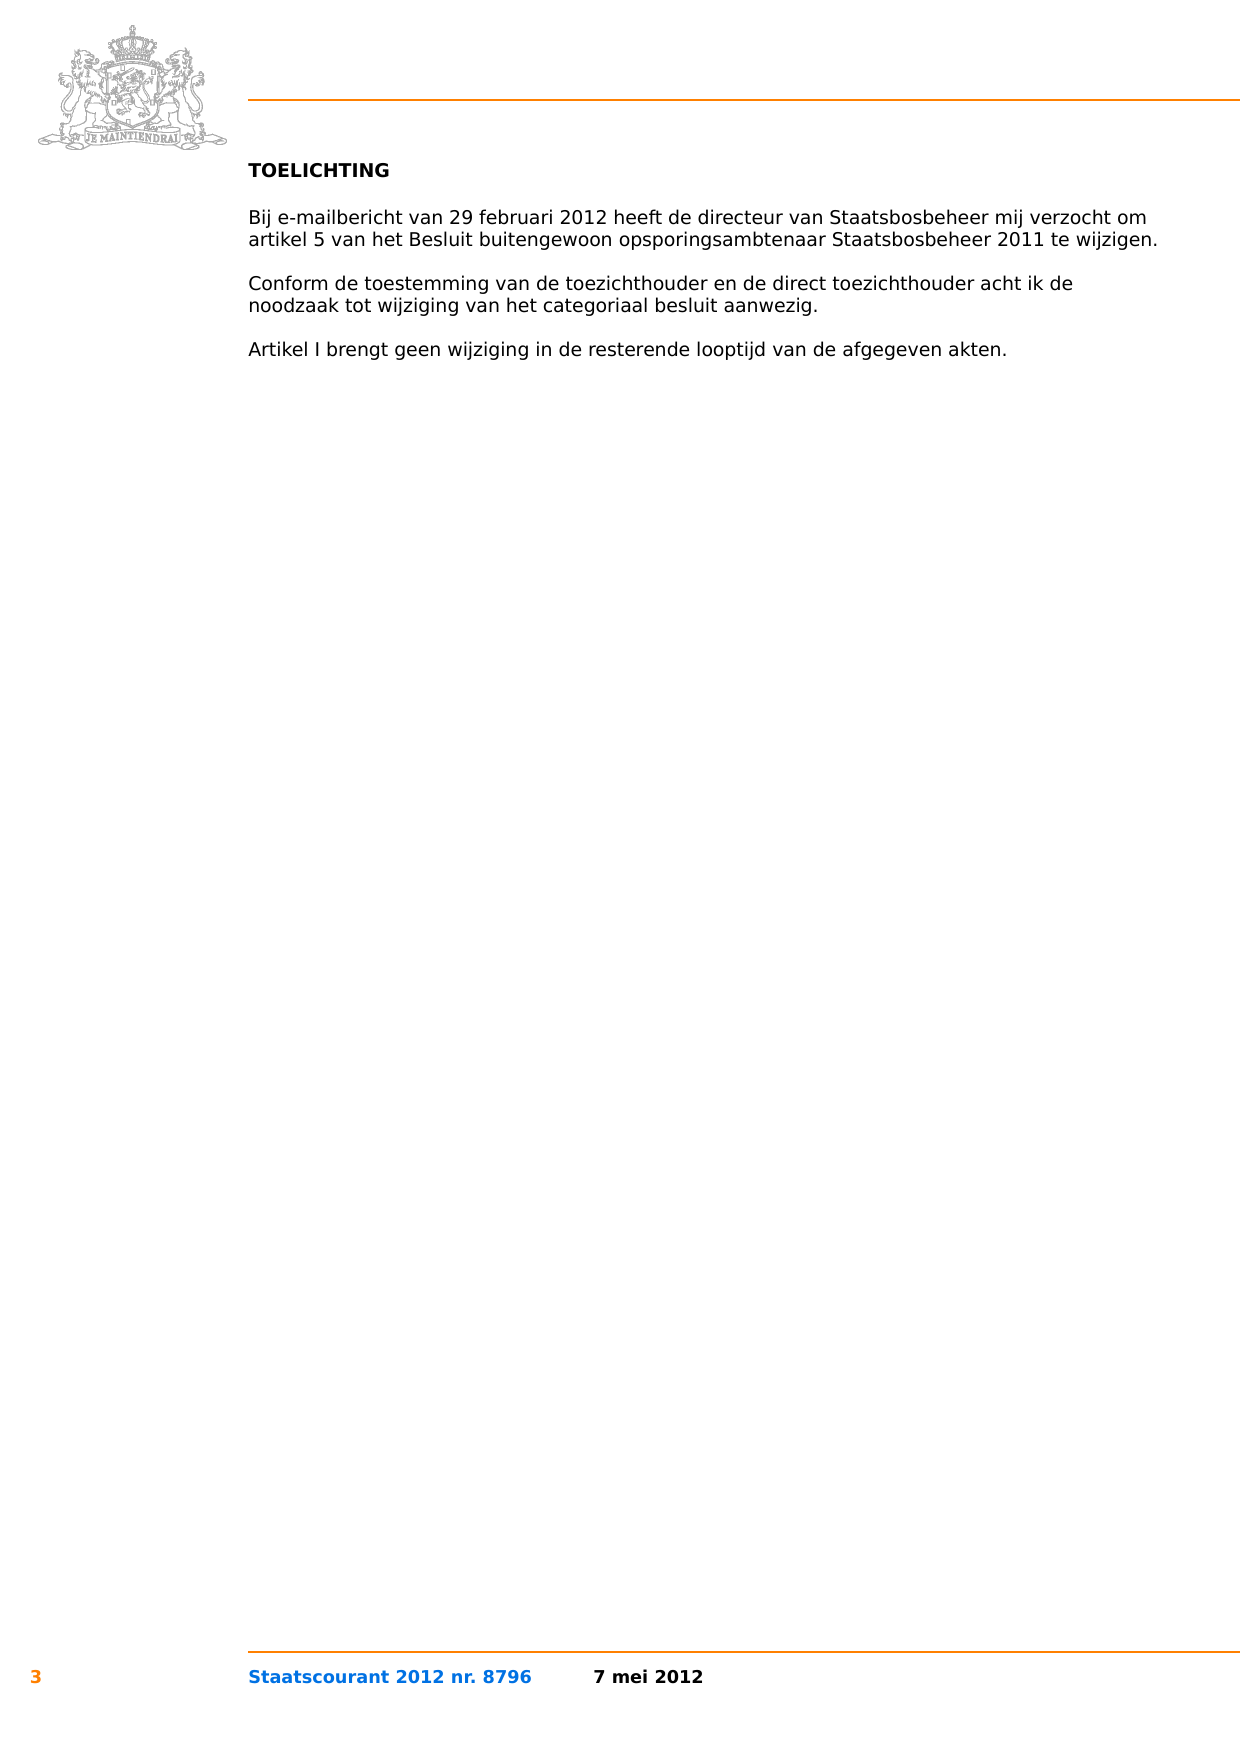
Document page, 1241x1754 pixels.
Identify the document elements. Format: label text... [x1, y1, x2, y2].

picture [38, 25, 227, 150]
text Conform de toestemming van de toezichthouder en de direct toezichthouder acht ik de noodzaak tot wijziging van het categoriaal besluit aanwezig. [248, 273, 1163, 317]
text Bij e-mailbericht van 29 februari 2012 heeft de directeur van Staatsbosbeheer mij verzocht om artikel 5 van het Besluit buitengewoon opsporingsambtenaar Staatsbosbeheer 2011 te wijzigen. [248, 207, 1163, 251]
text Artikel I brengt geen wijziging in de resterende looptijd van de afgegeven akten. [248, 338, 1163, 361]
subtitle TOELICHTING [248, 160, 1163, 182]
